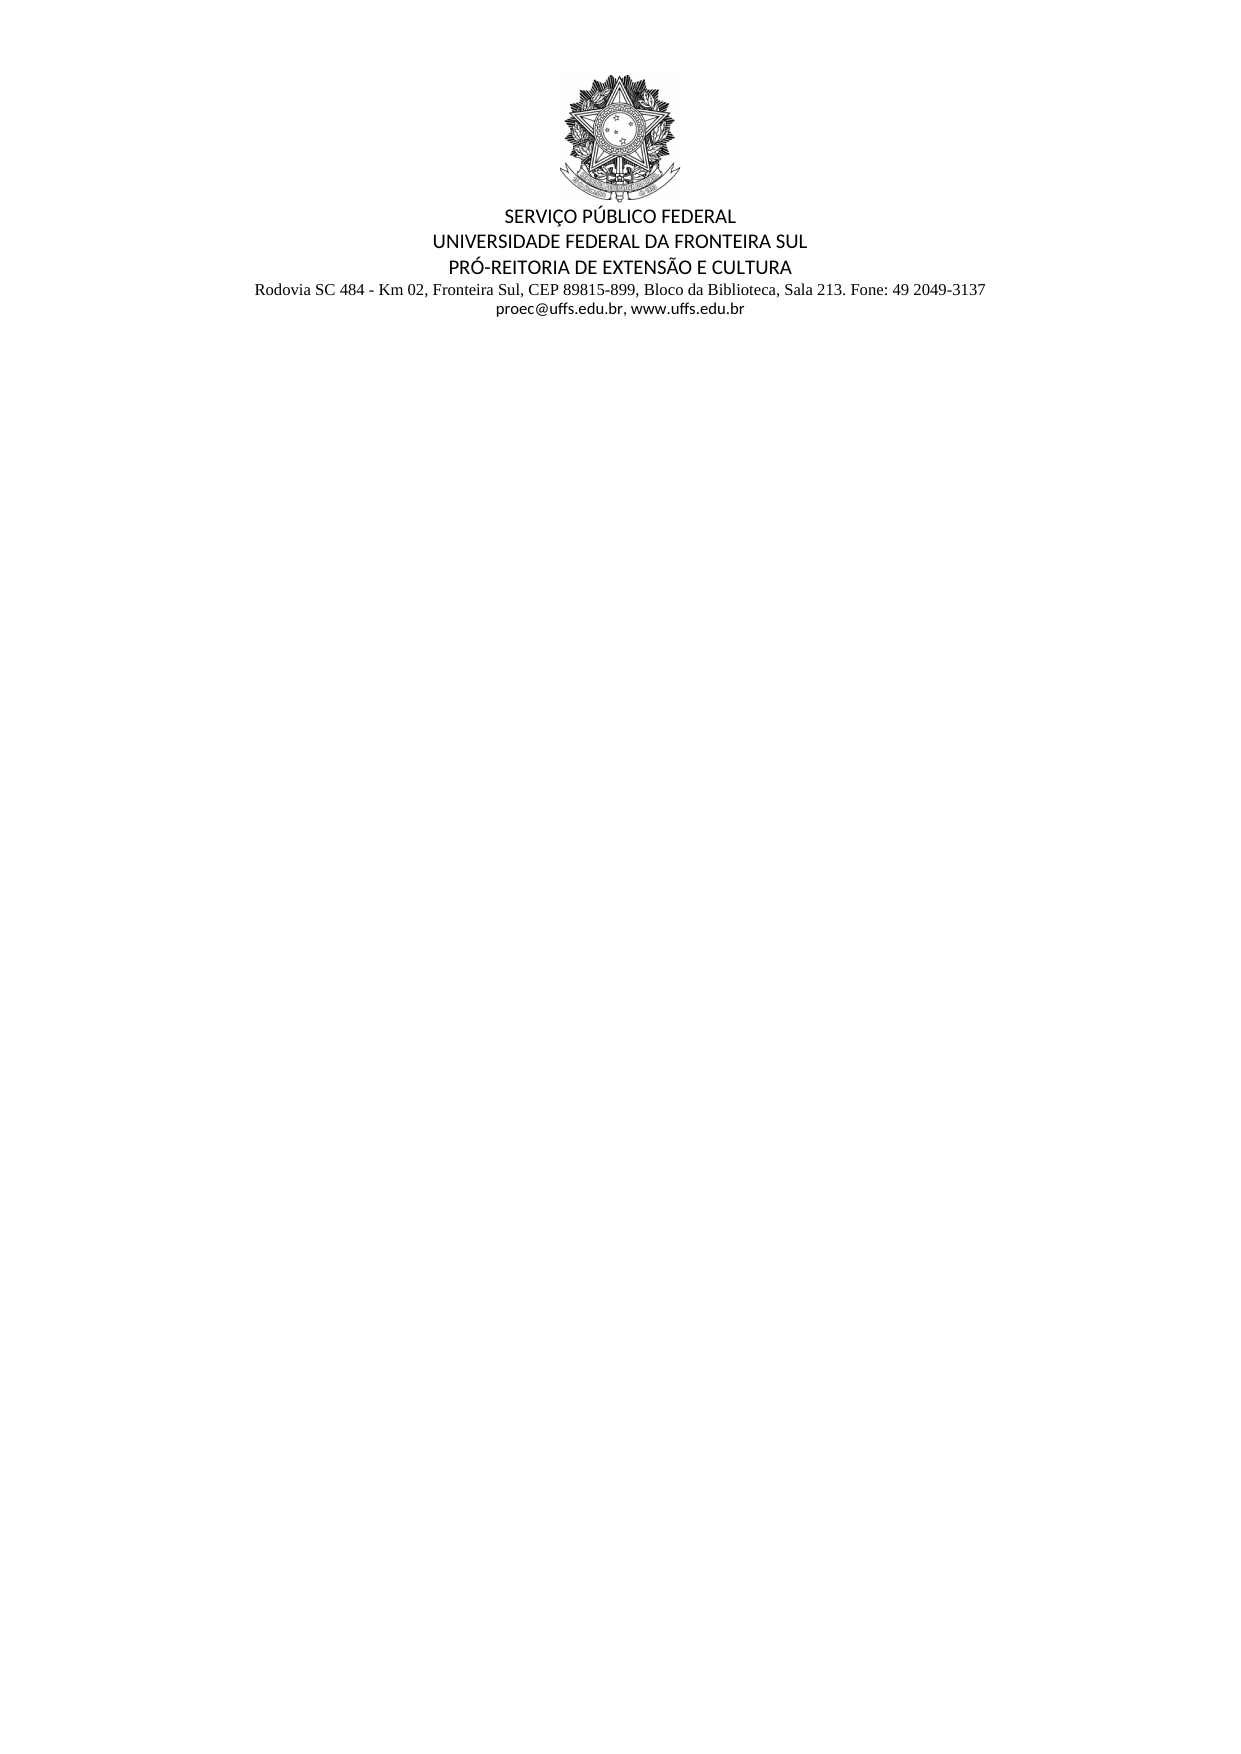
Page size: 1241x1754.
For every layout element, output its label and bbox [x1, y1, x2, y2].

picture [560, 75, 681, 204]
